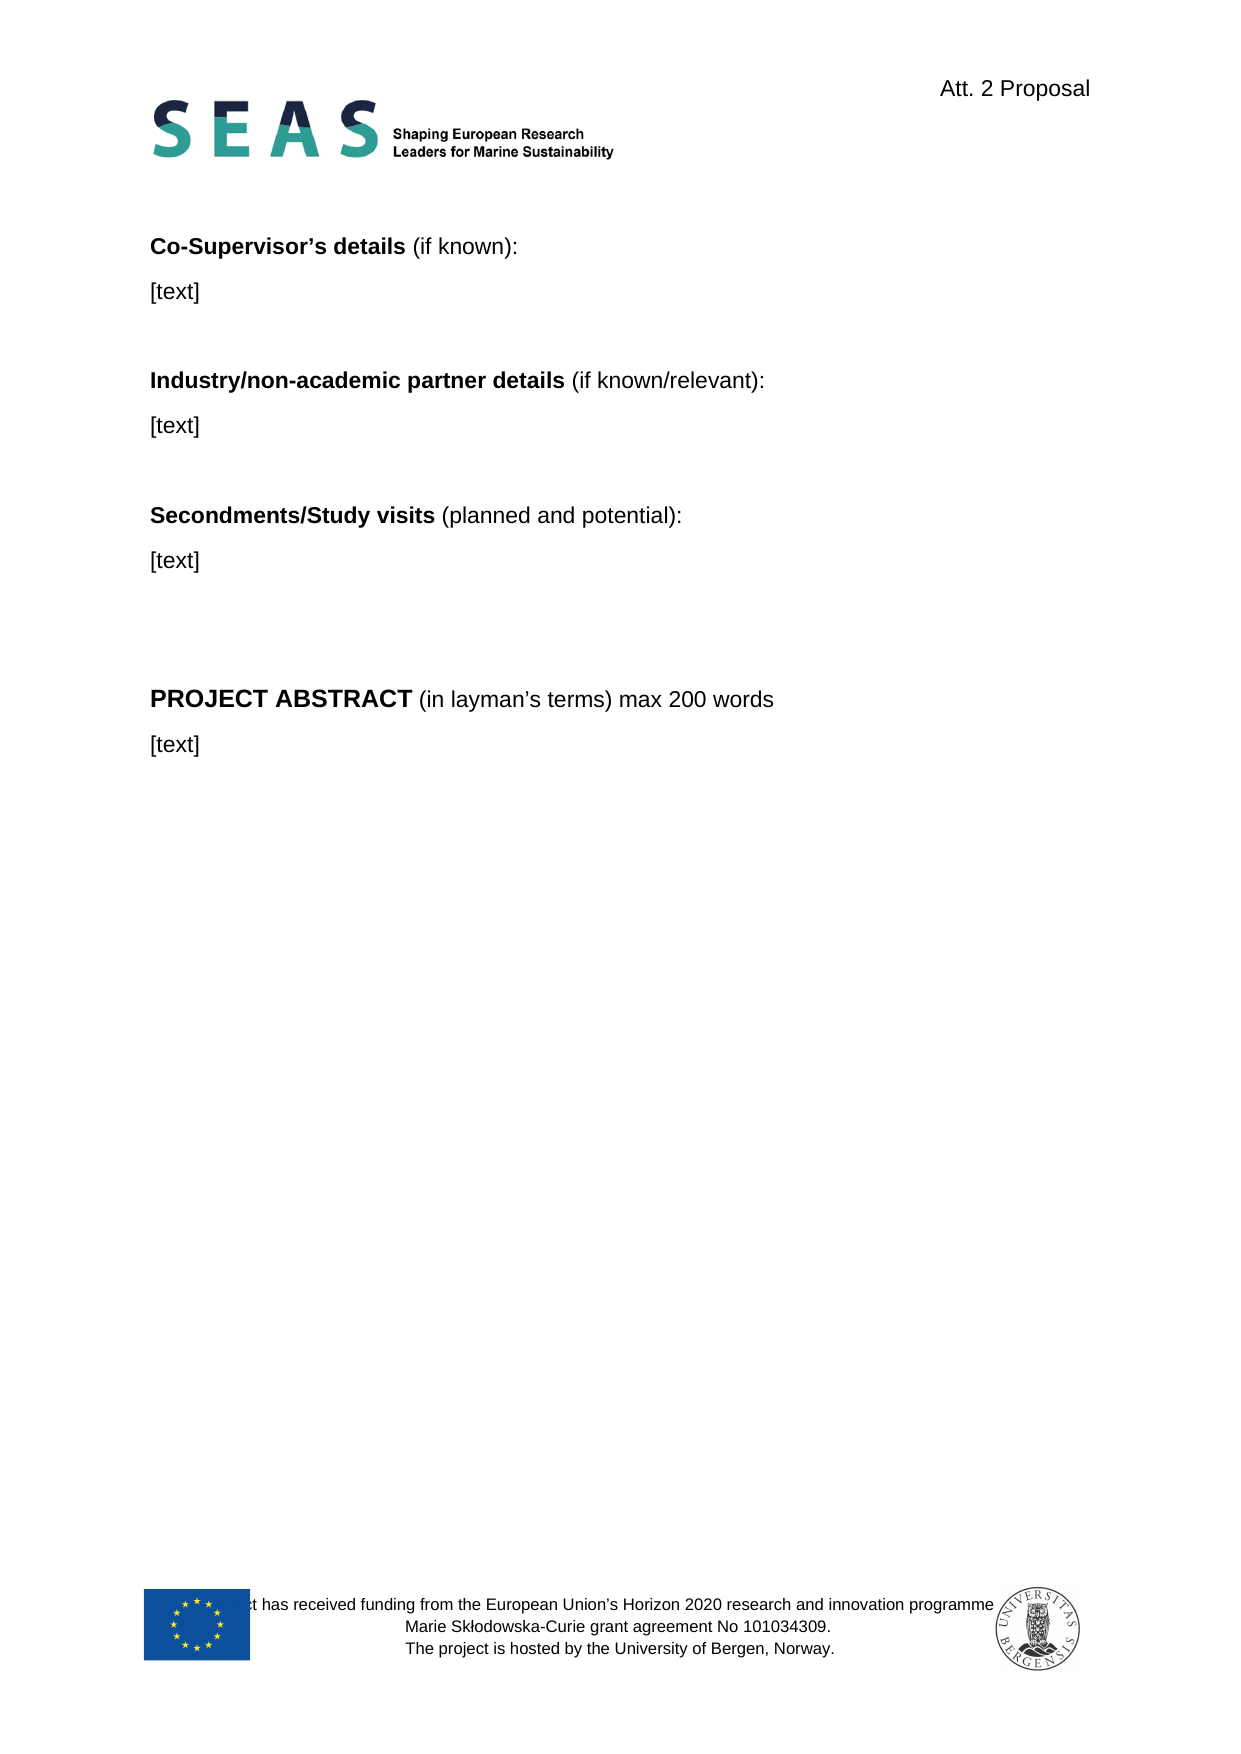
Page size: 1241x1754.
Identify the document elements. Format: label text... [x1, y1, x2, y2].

text [text] [150, 412, 1090, 438]
text [text] [150, 278, 1090, 304]
text [text] [150, 731, 1090, 757]
text [text] [150, 547, 1090, 573]
text PROJECT ABSTRACT (in layman’s terms) max 200 words [150, 683, 1090, 712]
text Co-Supervisor’s details (if known): [150, 233, 1090, 259]
text Industry/non-academic partner details (if known/relevant): [150, 367, 1090, 394]
text Secondments/Study visits (planned and potential): [150, 502, 1090, 528]
